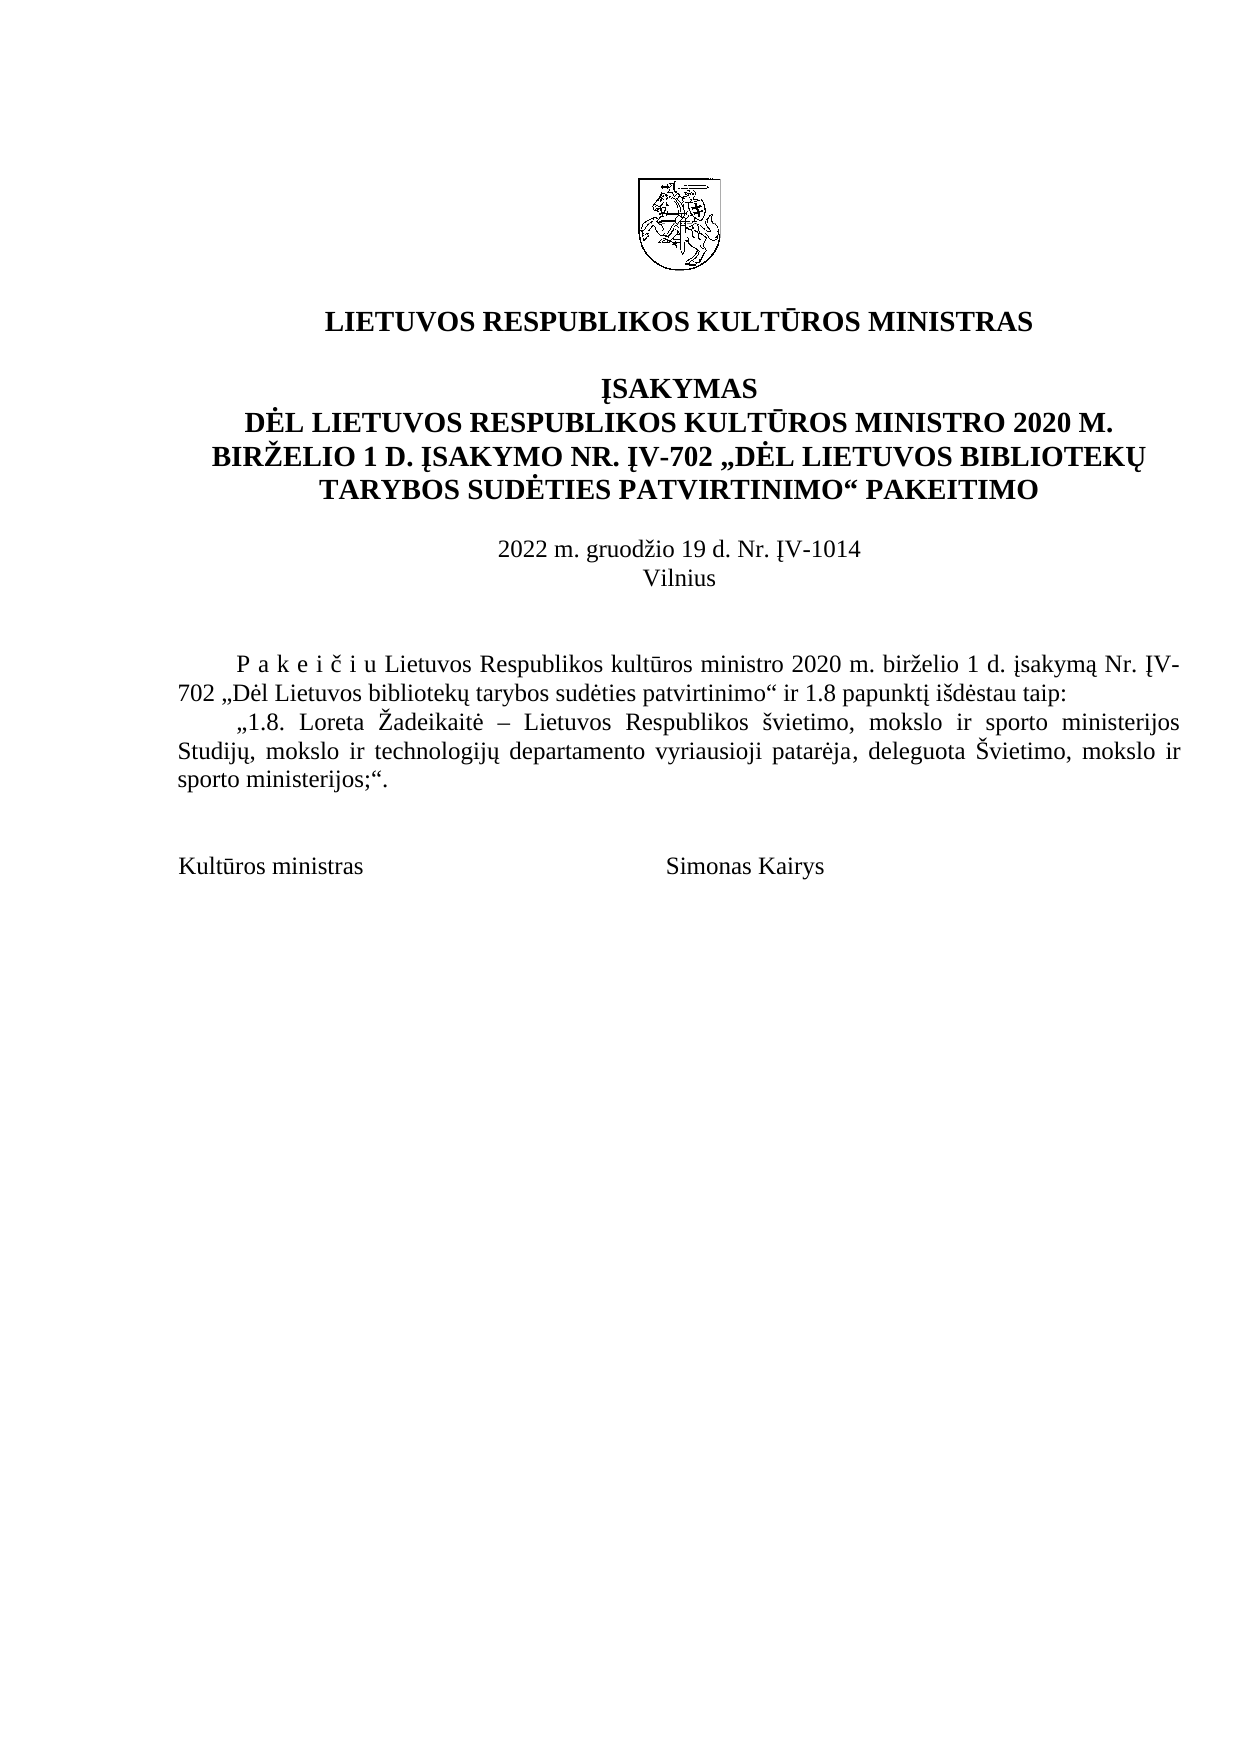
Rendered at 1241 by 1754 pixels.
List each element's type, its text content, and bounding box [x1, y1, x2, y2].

text 2022 m. gruodžio 19 d. Nr. ĮV-1014 [177, 534, 1181, 563]
text LIETUVOS RESPUBLIKOS KULTŪROS MINISTRAS [177, 304, 1181, 338]
text Vilnius [177, 563, 1181, 592]
text P a k e i č i u Lietuvos Respublikos kultūros ministro 2020 m. birželio 1 d. įsakymą Nr. ĮV-702 „Dėl Lietuvos bibliotekų tarybos sudėties patvirtinimo“ ir 1.8 papunktį išdėstau taip: [177, 649, 1181, 707]
text Kultūros ministras Simonas Kairys [178, 851, 1181, 879]
text DĖL LIETUVOS RESPUBLIKOS KULTŪROS MINISTRO 2020 M. BIRŽELIO 1 D. ĮSAKYMO NR. ĮV-702 „DĖL LIETUVOS BIBLIOTEKŲ TARYBOS SUDĖTIES PATVIRTINIMO“ PAKEITIMO [177, 405, 1181, 506]
text ĮSAKYMAS [177, 372, 1181, 405]
text „1.8. Loreta Žadeikaitė – Lietuvos Respublikos švietimo, mokslo ir sporto ministerijos Studijų, mokslo ir technologijų departamento vyriausioji patarėja, deleguota Švietimo, mokslo ir sporto ministerijos;“. [177, 707, 1181, 793]
